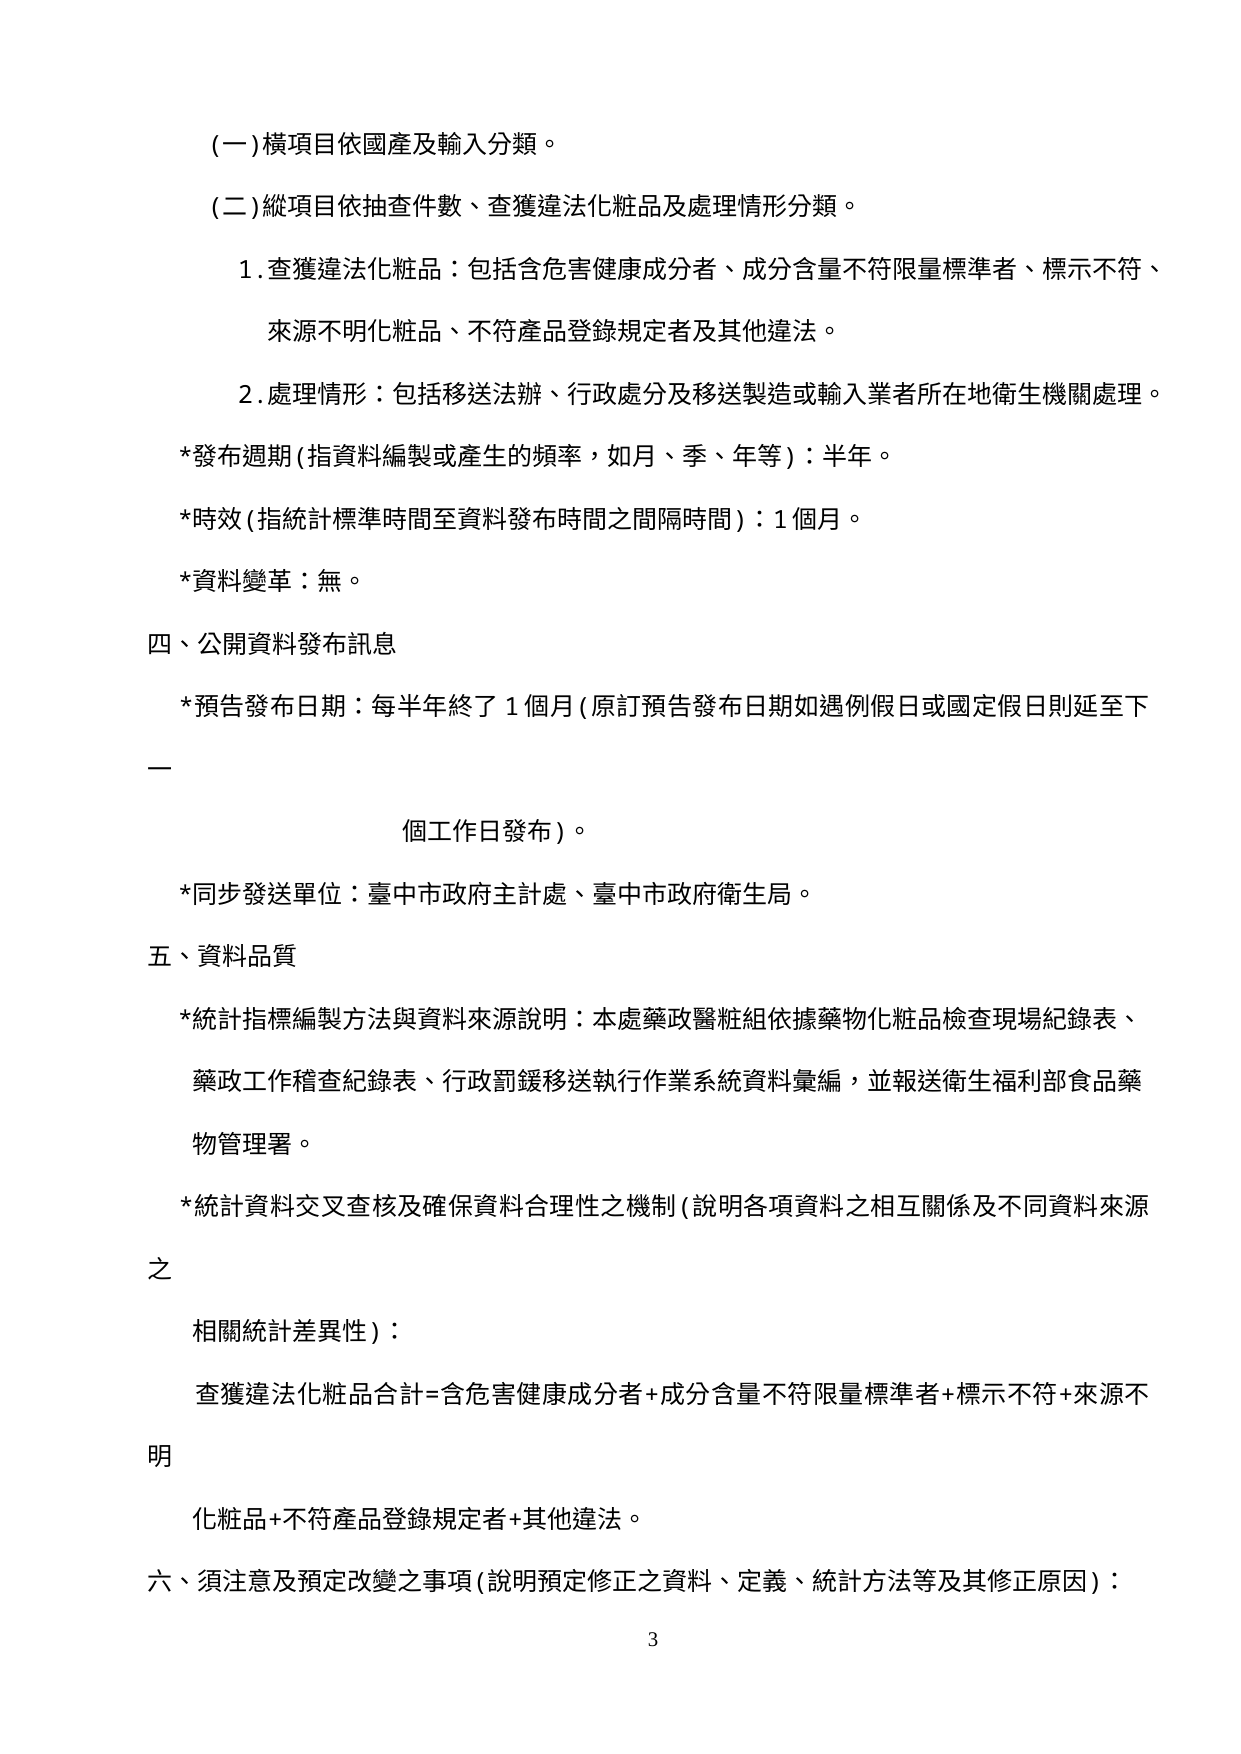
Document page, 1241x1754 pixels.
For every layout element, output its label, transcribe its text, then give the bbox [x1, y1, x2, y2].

text (一)橫項目依國產及輸入分類。 [148, 101, 1150, 163]
text 查獲違法化粧品合計=含危害健康成分者+成分含量不符限量標準者+標示不符+來源不明 [148, 1351, 1150, 1476]
text *預告發布日期：每半年終了1個月(原訂預告發布日期如遇例假日或國定假日則延至下一 [148, 663, 1150, 788]
text 化粧品+不符產品登錄規定者+其他違法。 [148, 1476, 1150, 1538]
text 個工作日發布)。 [148, 788, 1150, 851]
text 來源不明化粧品、不符產品登錄規定者及其他違法。 [148, 288, 1150, 351]
text (二)縱項目依抽查件數、查獲違法化粧品及處理情形分類。 [148, 163, 1150, 226]
text 2.處理情形：包括移送法辦、行政處分及移送製造或輸入業者所在地衛生機關處理。 [148, 351, 1150, 413]
text 六、須注意及預定改變之事項(說明預定修正之資料、定義、統計方法等及其修正原因)： [148, 1538, 1150, 1601]
text *資料變革：無。 [148, 538, 1150, 601]
text *發布週期(指資料編製或產生的頻率，如月、季、年等)：半年。 [148, 413, 1150, 476]
text *統計指標編製方法與資料來源說明：本處藥政醫粧組依據藥物化粧品檢查現場紀錄表、 [148, 976, 1150, 1038]
text 相關統計差異性)： [148, 1288, 1150, 1351]
text 五、資料品質 [148, 913, 1150, 976]
text 物管理署。 [148, 1101, 1150, 1163]
text *統計資料交叉查核及確保資料合理性之機制(說明各項資料之相互關係及不同資料來源之 [148, 1163, 1150, 1288]
text 四、公開資料發布訊息 [148, 601, 1150, 663]
text *時效(指統計標準時間至資料發布時間之間隔時間)：1個月。 [148, 476, 1150, 538]
text 1.查獲違法化粧品：包括含危害健康成分者、成分含量不符限量標準者、標示不符、 [148, 226, 1150, 288]
text *同步發送單位：臺中市政府主計處、臺中市政府衛生局。 [148, 851, 1150, 913]
text 藥政工作稽查紀錄表、行政罰鍰移送執行作業系統資料彙編，並報送衛生福利部食品藥 [148, 1038, 1150, 1101]
